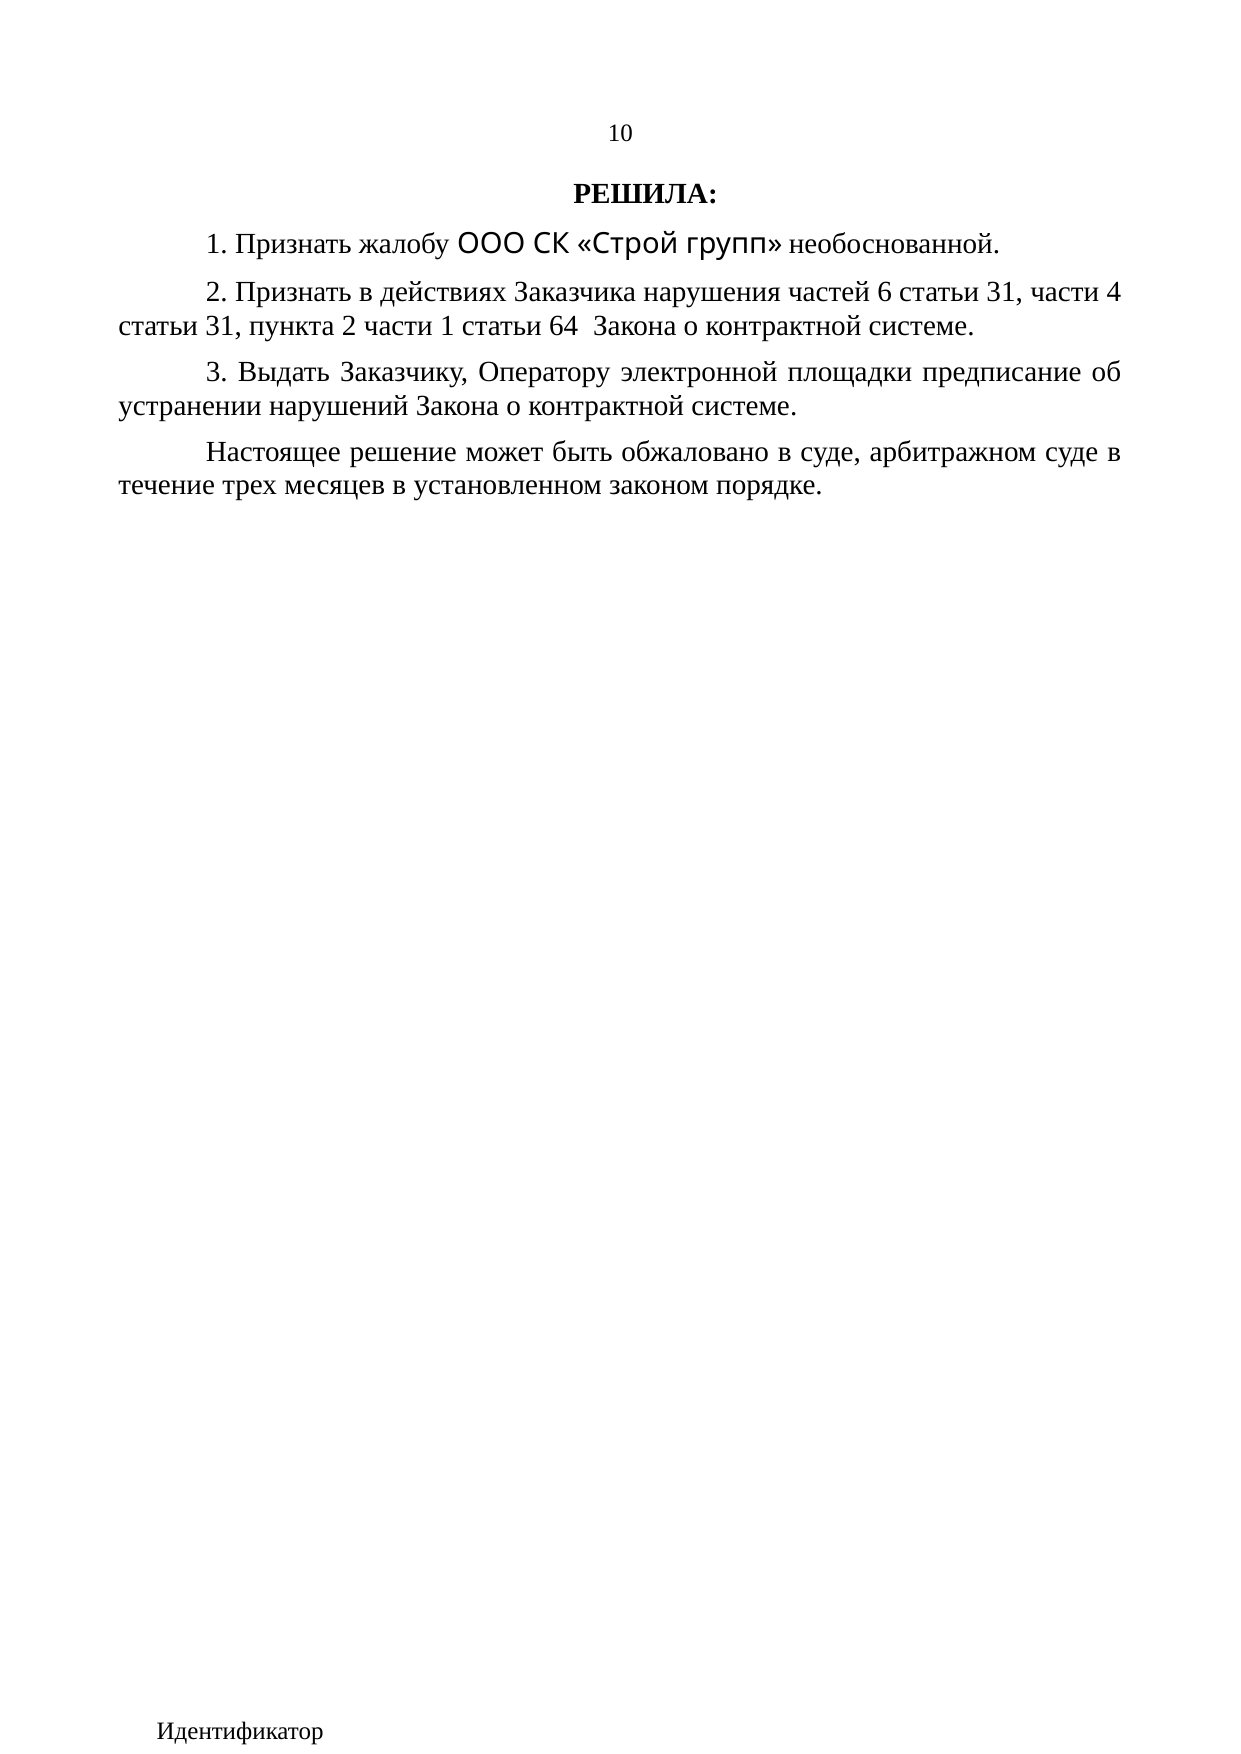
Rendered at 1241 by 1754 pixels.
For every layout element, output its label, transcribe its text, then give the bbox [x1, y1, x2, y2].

text Настоящее решение может быть обжаловано в суде, арбитражном суде в течение трех месяцев в установленном законом порядке. [118, 434, 1122, 501]
text 2. Признать в действиях Заказчика нарушения частей 6 статьи 31, части 4 статьи 31, пункта 2 части 1 статьи 64 Закона о контрактной системе. [118, 274, 1122, 342]
text 1. Признать жалобу ООО СК «Строй групп» необоснованной. [118, 222, 1122, 262]
text 3. Выдать Заказчику, Оператору электронной площадки предписание об устранении нарушений Закона о контрактной системе. [118, 354, 1122, 421]
text РЕШИЛА: [118, 176, 1122, 210]
